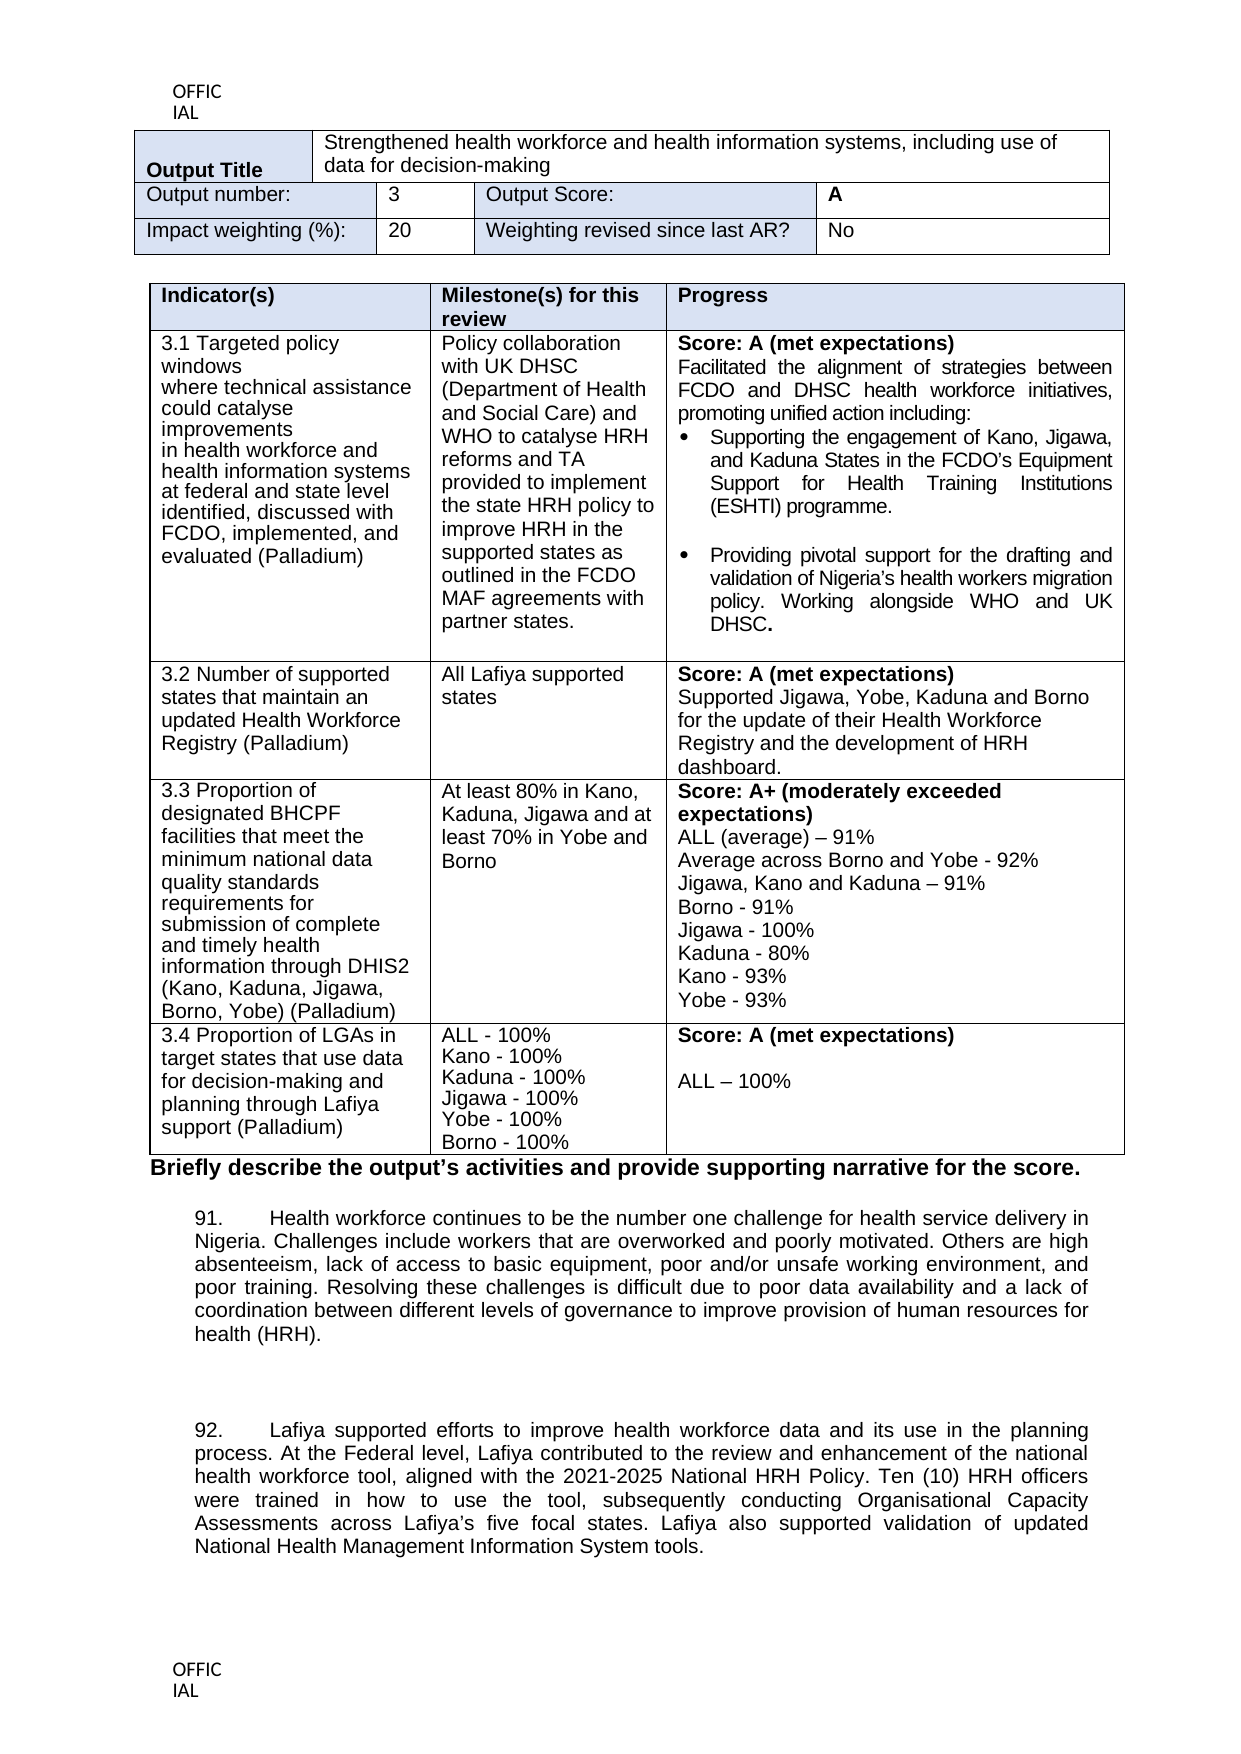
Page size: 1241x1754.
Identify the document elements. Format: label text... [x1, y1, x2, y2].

list Lafiya supported efforts to improve health workforce data and its use in the planning process. At the Federal level, Lafiya contributed to the review and enhancement of the national health workforce tool, aligned with the 2021-2025 National HRH Policy. Ten (10) HRH officers were trained in how to use the tool, subsequently conducting Organisational Capacity Assessments across Lafiya’s five focal states. Lafiya also supported validation of updated National Health Management Information System tools. [194, 1419, 1090, 1558]
table_cell 3.2 Number of supported states that maintain an updated Health Workforce Registry (Palladium) [151, 662, 430, 778]
table_cell All Lafiya supported states [431, 662, 666, 778]
table_cell 3 [377, 183, 474, 218]
table_cell 3.1 Targeted policy windows where technical assistance could catalyse improvements in health workforce and health information systems at federal and state level identified, discussed with FCDO, implemented, and evaluated (Palladium) [151, 331, 430, 661]
table_cell ALL - 100% Kano - 100% Kaduna - 100% Jigawa - 100% Yobe - 100% Borno - 100% [431, 1024, 666, 1154]
table_cell Score: A (met expectations) Facilitated the alignment of strategies between FCDO and DHSC health workforce initiatives, promoting unified action including: Supporting the engagement of Kano, Jigawa, and Kaduna States in the FCDO’s Equipment Support for Health Training Institutions (ESHTI) programme. Providing pivotal support for the drafting and validation of Nigeria’s health workers migration policy. Working alongside WHO and UK DHSC. [667, 331, 1124, 661]
table_cell 3.4 Proportion of LGAs in target states that use data for decision-making and planning through Lafiya support (Palladium) [151, 1024, 430, 1154]
table_cell Score: A (met expectations) Supported Jigawa, Yobe, Kaduna and Borno for the update of their Health Workforce Registry and the development of HRH dashboard. [667, 662, 1124, 778]
text Briefly describe the output’s activities and provide supporting narrative for the score. [150, 1155, 1090, 1180]
table_header Output Title [135, 131, 312, 182]
list Health workforce continues to be the number one challenge for health service delivery in Nigeria. Challenges include workers that are overworked and poorly motivated. Others are high absenteeism, lack of access to basic equipment, poor and/or unsafe working environment, and poor training. Resolving these challenges is difficult due to poor data availability and a lack of coordination between different levels of governance to improve provision of human resources for health (HRH). [194, 1206, 1090, 1345]
table_cell No [817, 219, 1109, 254]
table_cell 3.3 Proportion of designated BHCPF facilities that meet the minimum national data quality standards requirements for submission of complete and timely health information through DHIS2 (Kano, Kaduna, Jigawa, Borno, Yobe) (Palladium) [151, 780, 430, 1023]
table_cell Output number: [135, 183, 376, 218]
table_cell Output Score: [475, 183, 816, 218]
table_header Milestone(s) for this review [431, 284, 666, 330]
table_cell Impact weighting (%): [135, 219, 376, 254]
table_header Progress [667, 284, 1124, 330]
table_cell Weighting revised since last AR? [475, 219, 816, 254]
table_cell Score: A+ (moderately exceeded expectations) ALL (average) – 91% Average across Borno and Yobe - 92% Jigawa, Kano and Kaduna – 91% Borno - 91% Jigawa - 100% Kaduna - 80% Kano - 93% Yobe - 93% [667, 780, 1124, 1023]
table_cell Score: A (met expectations) ALL – 100% [667, 1024, 1124, 1154]
table_cell A [817, 183, 1109, 218]
table_cell At least 80% in Kano, Kaduna, Jigawa and at least 70% in Yobe and Borno [431, 780, 666, 1023]
table_header Indicator(s) [151, 284, 430, 330]
table_header Strengthened health workforce and health information systems, including use of data for decision-making [313, 131, 1109, 182]
table_cell Policy collaboration with UK DHSC (Department of Health and Social Care) and WHO to catalyse HRH reforms and TA provided to implement the state HRH policy to improve HRH in the supported states as outlined in the FCDO MAF agreements with partner states. [431, 331, 666, 661]
table_cell 20 [377, 219, 474, 254]
